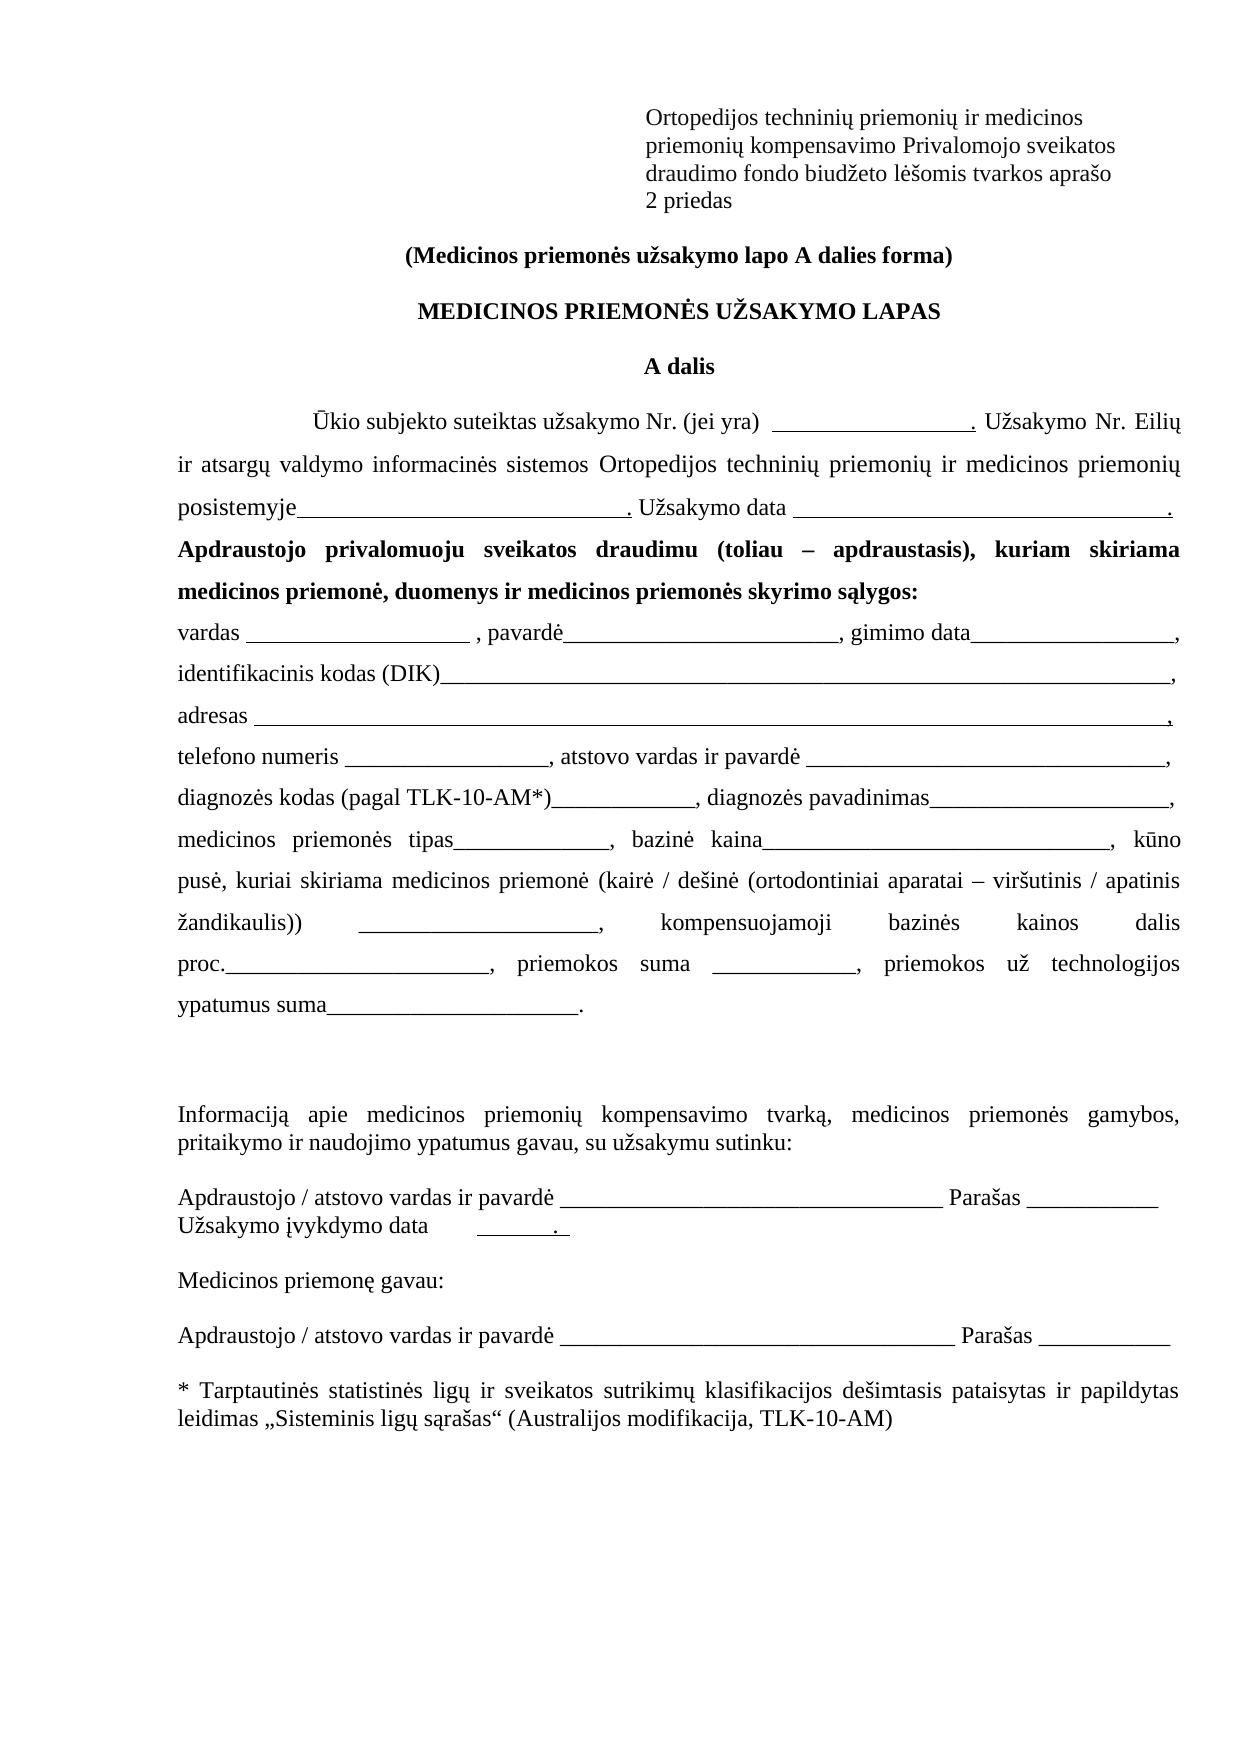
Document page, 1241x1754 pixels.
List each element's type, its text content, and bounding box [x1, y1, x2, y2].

text vardas , pavardė_______________________, gimimo data_________________, [177, 618, 1181, 646]
text (Medicinos priemonės užsakymo lapo A dalies forma) [177, 241, 1181, 269]
text Užsakymo įvykdymo data . [177, 1211, 1181, 1238]
text MEDICINOS PRIEMONĖS UŽSAKYMO LAPAS [177, 297, 1181, 324]
text identifikacinis kodas (DIK)_____________________________________________________________, [177, 659, 1181, 687]
text A dalis [177, 352, 1181, 379]
text priemonių kompensavimo Privalomojo sveikatos [645, 131, 1181, 159]
text Ortopedijos techninių priemonių ir medicinos [645, 103, 1181, 131]
text Medicinos priemonę gavau: [177, 1266, 1181, 1294]
text Apdraustojo privalomuoju sveikatos draudimu (toliau – apdraustasis), kuriam skiriama medicinos priemonė, duomenys ir medicinos priemonės skyrimo sąlygos: [177, 535, 1181, 604]
text Apdraustojo / atstovo vardas ir pavardė _________________________________ Parašas ___________ [177, 1321, 1181, 1349]
text Informaciją apie medicinos priemonių kompensavimo tvarką, medicinos priemonės gamybos, pritaikymo ir naudojimo ypatumus gavau, su užsakymu sutinku: [177, 1101, 1181, 1156]
text 2 priedas [510, 186, 1181, 214]
text draudimo fondo biudžeto lėšomis tvarkos aprašo [645, 159, 1181, 186]
text telefono numeris _________________, atstovo vardas ir pavardė ______________________________, [177, 742, 1181, 770]
text diagnozės kodas (pagal TLK-10-AM*)____________, diagnozės pavadinimas____________________, [177, 783, 1181, 811]
text Ūkio subjekto suteiktas užsakymo Nr. (jei yra) . Užsakymo Nr. Eilių ir atsargų valdymo informacinės sistemos Ortopedijos techninių priemonių ir medicinos priemonių posistemyje . Užsakymo data . [177, 407, 1181, 521]
text medicinos priemonės tipas_____________, bazinė kaina_____________________________, kūno pusė, kuriai skiriama medicinos priemonė (kairė / dešinė (ortodontiniai aparatai – viršutinis / apatinis žandikaulis)) ____________________, kompensuojamoji bazinės kainos dalis proc.______________________, priemokos suma ____________, priemokos už technologijos ypatumus suma_____________________. [177, 825, 1181, 1018]
text * Tarptautinės statistinės ligų ir sveikatos sutrikimų klasifikacijos dešimtasis pataisytas ir papildytas leidimas „Sisteminis ligų sąrašas“ (Australijos modifikacija, TLK-10-AM) [177, 1377, 1181, 1432]
text Apdraustojo / atstovo vardas ir pavardė ________________________________ Parašas ___________ [177, 1183, 1181, 1211]
text adresas , [177, 701, 1181, 728]
